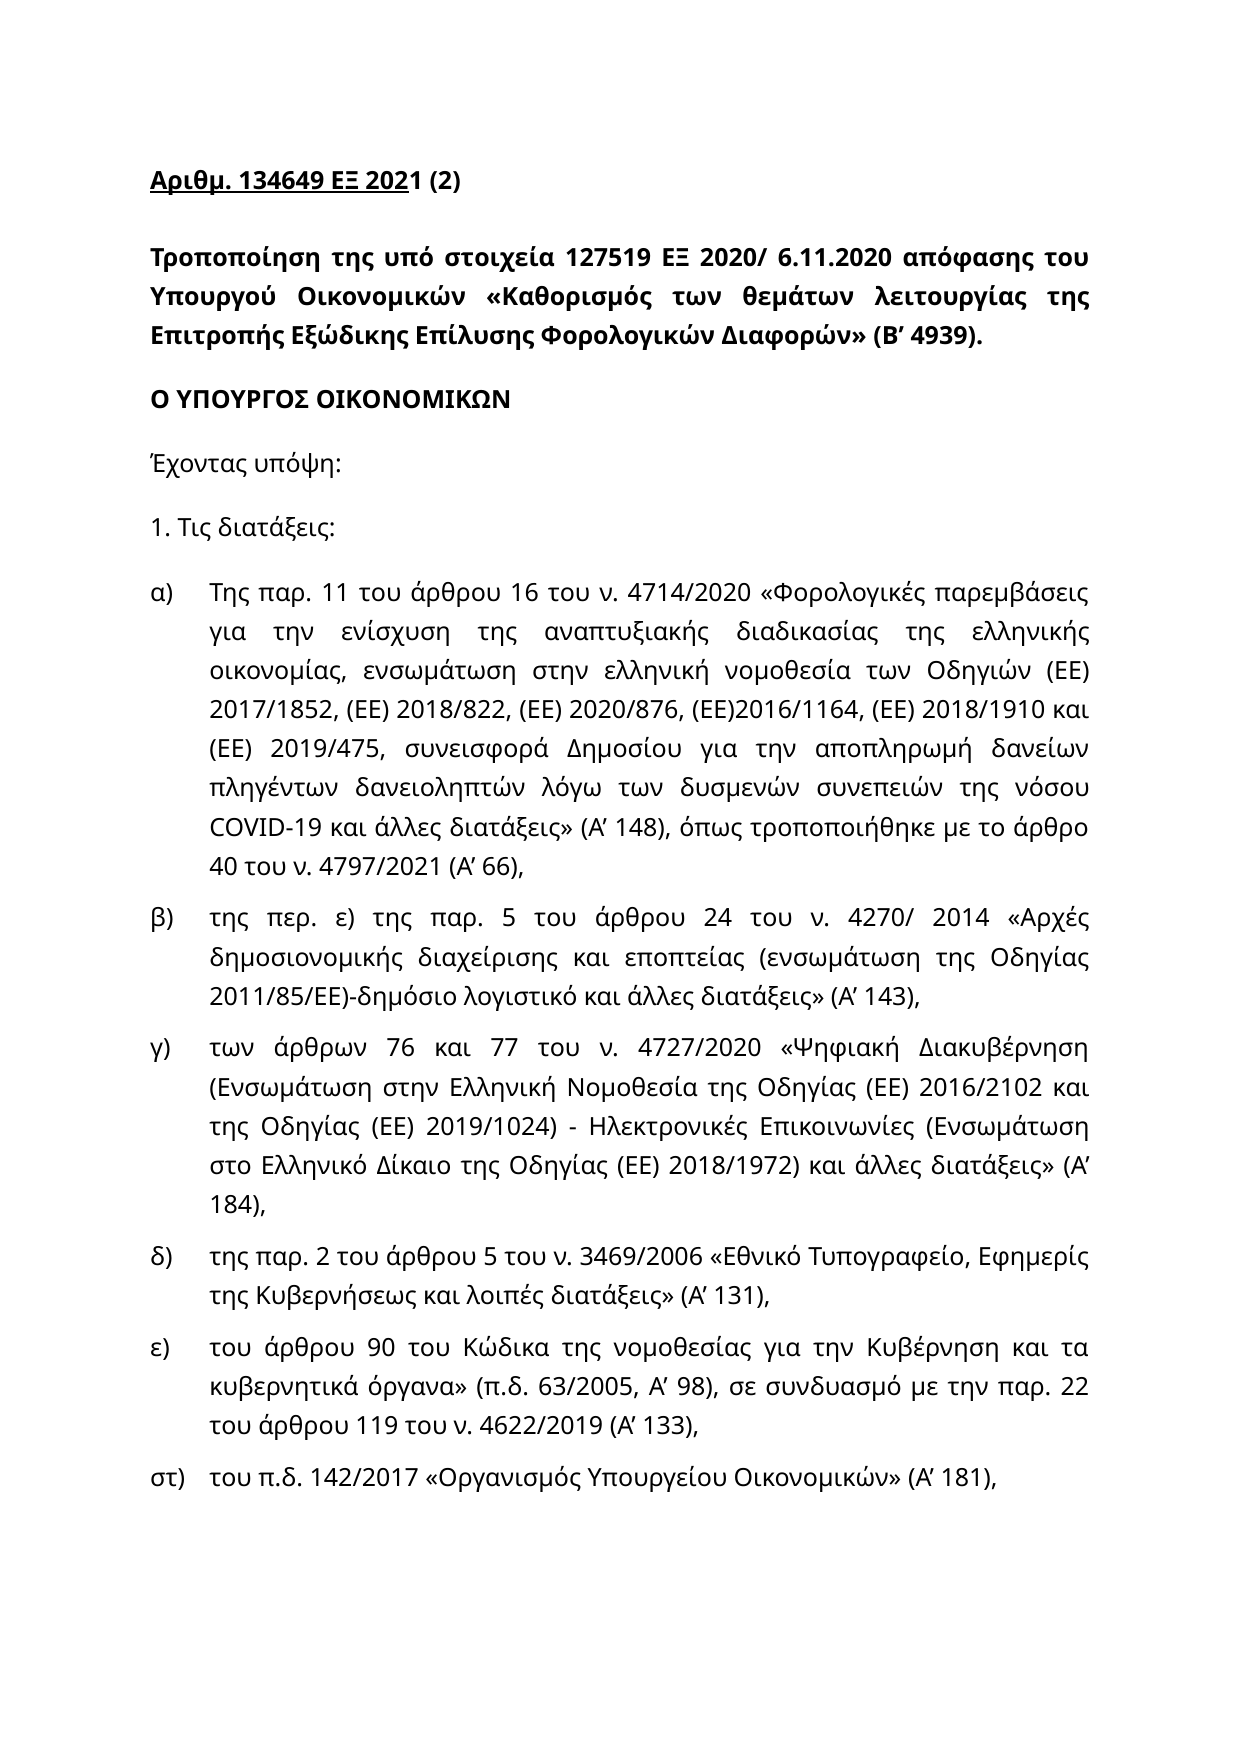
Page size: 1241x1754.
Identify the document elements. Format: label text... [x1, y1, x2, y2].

text Έχοντας υπόψη: [150, 446, 1090, 480]
text Ο ΥΠΟΥΡΓΟΣ ΟΙΚΟΝΟΜΙΚΩΝ [150, 382, 1090, 416]
list ε) του άρθρου 90 του Κώδικα της νομοθεσίας για την Κυβέρνηση και τα κυβερνητικά όργανα» (π.δ. 63/2005, Α’ 98), σε συνδυασμό με την παρ. 22 του άρθρου 119 του ν. 4622/2019 (Α’ 133), [150, 1329, 1090, 1442]
title Αριθμ. 134649 ΕΞ 2021 (2) [150, 162, 1090, 197]
list β) της περ. ε) της παρ. 5 του άρθρου 24 του ν. 4270/ 2014 «Αρχές δημοσιονομικής διαχείρισης και εποπτείας (ενσωμάτωση της Οδηγίας 2011/85/ΕΕ)-δημόσιο λογιστικό και άλλες διατάξεις» (Α’ 143), [150, 900, 1090, 1012]
list δ) της παρ. 2 του άρθρου 5 του ν. 3469/2006 «Εθνικό Τυπογραφείο, Εφημερίς της Κυβερνήσεως και λοιπές διατάξεις» (Α’ 131), [150, 1238, 1090, 1312]
text Τροποποίηση της υπό στοιχεία 127519 ΕΞ 2020/ 6.11.2020 απόφασης του Υπουργού Οικονομικών «Καθορισμός των θεμάτων λειτουργίας της Επιτροπής Εξώδικης Επίλυσης Φορολογικών Διαφορών» (Β’ 4939). [150, 239, 1090, 352]
list α) Της παρ. 11 του άρθρου 16 του ν. 4714/2020 «Φορολογικές παρεμβάσεις για την ενίσχυση της αναπτυξιακής διαδικασίας της ελληνικής οικονομίας, ενσωμάτωση στην ελληνική νομοθεσία των Οδηγιών (ΕΕ) 2017/1852, (ΕΕ) 2018/822, (ΕΕ) 2020/876, (ΕΕ)2016/1164, (ΕΕ) 2018/1910 και (ΕΕ) 2019/475, συνεισφορά Δημοσίου για την αποπληρωμή δανείων πληγέντων δανειοληπτών λόγω των δυσμενών συνεπειών της νόσου COVID-19 και άλλες διατάξεις» (Α’ 148), όπως τροποποιήθηκε με το άρθρο 40 του ν. 4797/2021 (Α’ 66), [150, 574, 1090, 882]
text 1. Τις διατάξεις: [150, 510, 1090, 544]
list στ) του π.δ. 142/2017 «Οργανισμός Υπουργείου Οικονομικών» (Α’ 181), [150, 1459, 1090, 1493]
list γ) των άρθρων 76 και 77 του ν. 4727/2020 «Ψηφιακή Διακυβέρνηση (Ενσωμάτωση στην Ελληνική Νομοθεσία της Οδηγίας (ΕΕ) 2016/2102 και της Οδηγίας (ΕΕ) 2019/1024) - Ηλεκτρονικές Επικοινωνίες (Ενσωμάτωση στο Ελληνικό Δίκαιο της Οδηγίας (ΕΕ) 2018/1972) και άλλες διατάξεις» (Α’ 184), [150, 1030, 1090, 1221]
